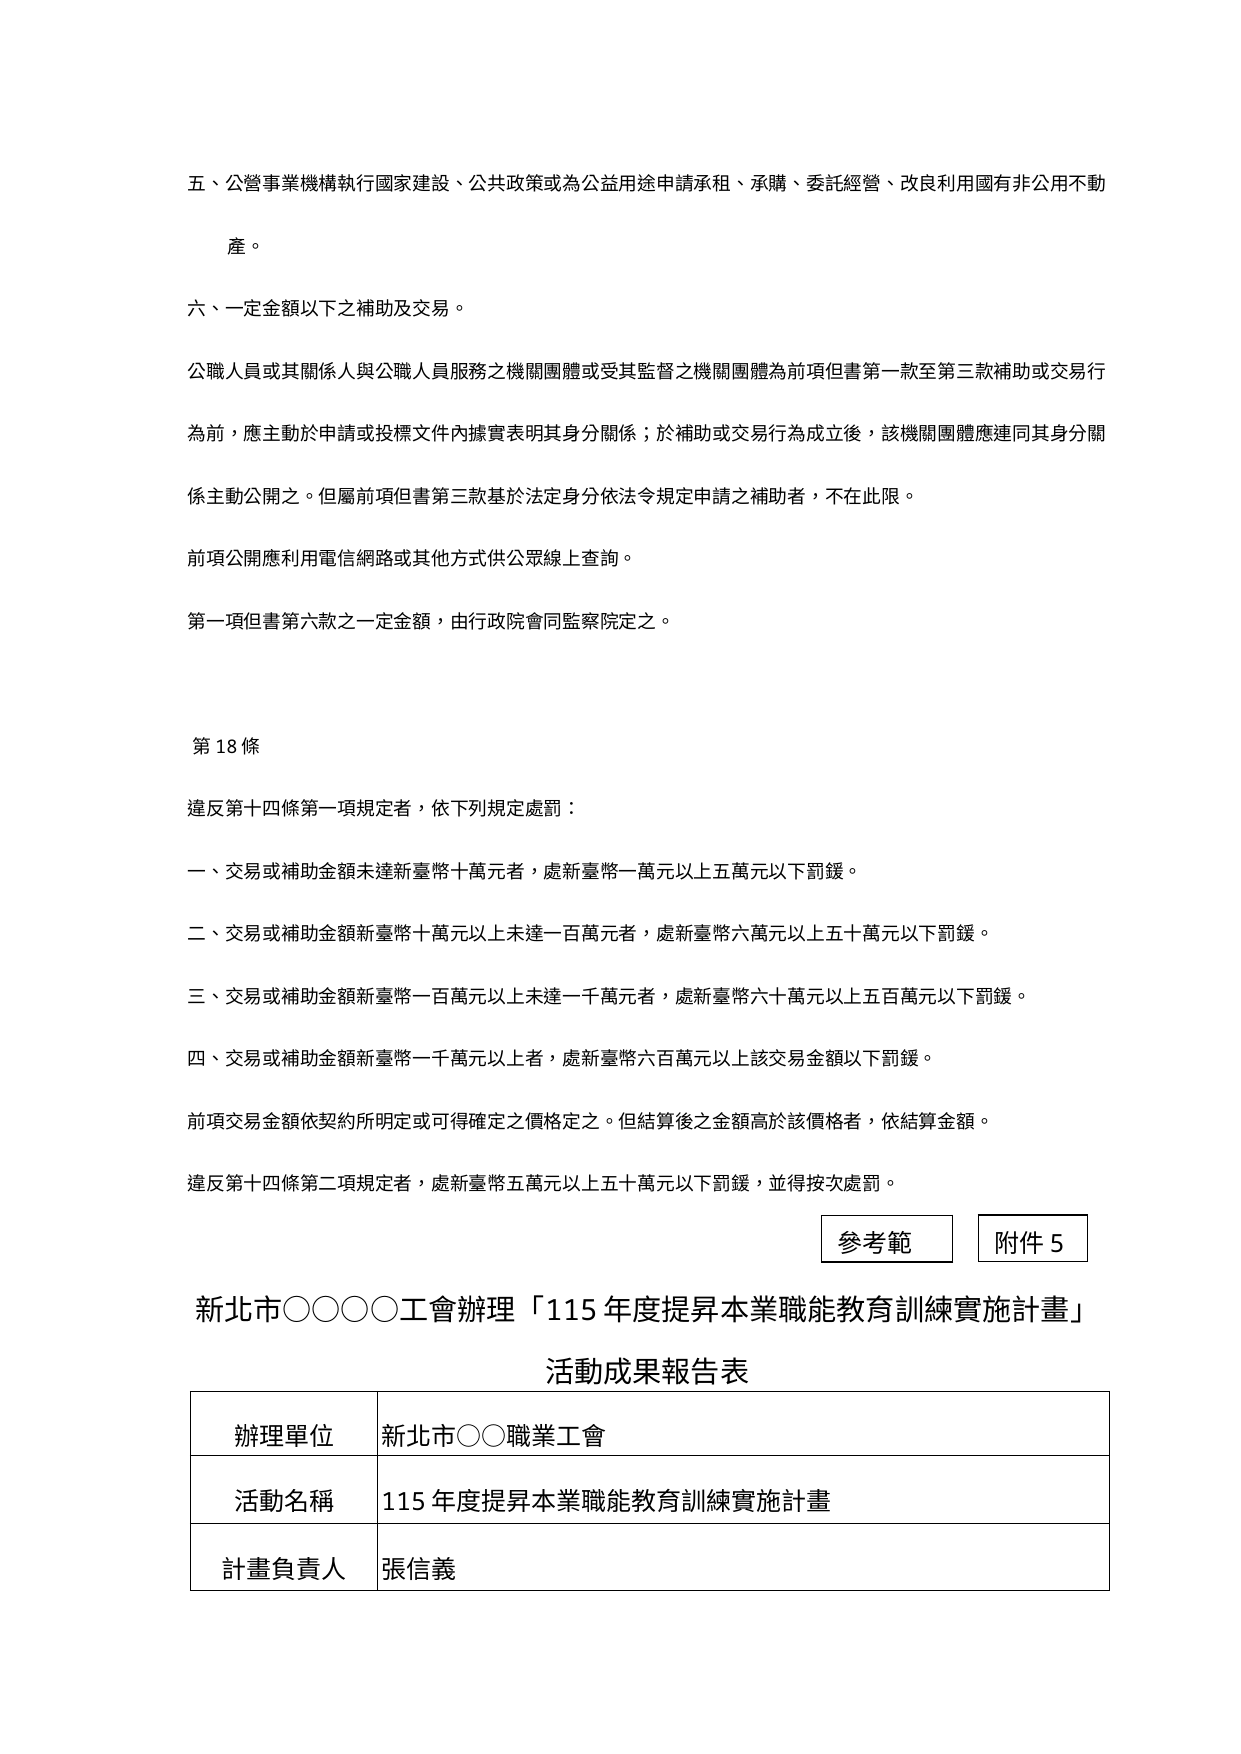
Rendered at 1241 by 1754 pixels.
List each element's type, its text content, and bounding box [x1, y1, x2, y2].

text 新北市○○○○工會辦理「115年度提昇本業職能教育訓練實施計畫」 [187, 1266, 1106, 1328]
text [979, 1216, 1087, 1261]
text 違反第十四條第一項規定者，依下列規定處罰： [187, 766, 1106, 828]
text 第18條 [114, 703, 1200, 766]
text 參考範例 [837, 1224, 937, 1253]
table_cell 活動名稱 [191, 1456, 377, 1523]
table_header 辦理單位 [191, 1392, 377, 1455]
text 前項交易金額依契約所明定或可得確定之價格定之。但結算後之金額高於該價格者，依結算金額。 [187, 1078, 1106, 1141]
text 一、交易或補助金額未達新臺幣十萬元者，處新臺幣一萬元以上五萬元以下罰鍰。 [187, 828, 1106, 891]
table_cell 計畫負責人 [191, 1524, 377, 1590]
text 違反第十四條第二項規定者，處新臺幣五萬元以上五十萬元以下罰鍰，並得按次處罰。 [187, 1141, 1106, 1203]
text 第一項但書第六款之一定金額，由行政院會同監察院定之。 [187, 578, 1106, 641]
table_cell 張信義 [378, 1524, 1109, 1590]
text 公職人員或其關係人與公職人員服務之機關團體或受其監督之機關團體為前項但書第一款至第三款補助或交易行為前，應主動於申請或投標文件內據實表明其身分關係；於補助或交易行為成立後，該機關團體應連同其身分關係主動公開之。但屬前項但書第三款基於法定身分依法令規定申請之補助者，不在此限。 [187, 328, 1106, 516]
table_cell 115年度提昇本業職能教育訓練實施計畫 [378, 1456, 1109, 1523]
text [822, 1216, 952, 1261]
text 六、一定金額以下之補助及交易。 [187, 266, 1106, 328]
text 四、交易或補助金額新臺幣一千萬元以上者，處新臺幣六百萬元以上該交易金額以下罰鍰。 [187, 1016, 1106, 1078]
text 五、公營事業機構執行國家建設、公共政策或為公益用途申請承租、承購、委託經營、改良利用國有非公用不動產。 [187, 141, 1106, 266]
text 附件5 [994, 1223, 1071, 1253]
table_header 新北市○○職業工會 [378, 1392, 1109, 1455]
text 活動成果報告表 [187, 1328, 1106, 1391]
text 前項公開應利用電信網路或其他方式供公眾線上查詢。 [187, 516, 1106, 578]
text 三、交易或補助金額新臺幣一百萬元以上未達一千萬元者，處新臺幣六十萬元以上五百萬元以下罰鍰。 [187, 953, 1106, 1016]
text 二、交易或補助金額新臺幣十萬元以上未達一百萬元者，處新臺幣六萬元以上五十萬元以下罰鍰。 [187, 891, 1106, 953]
